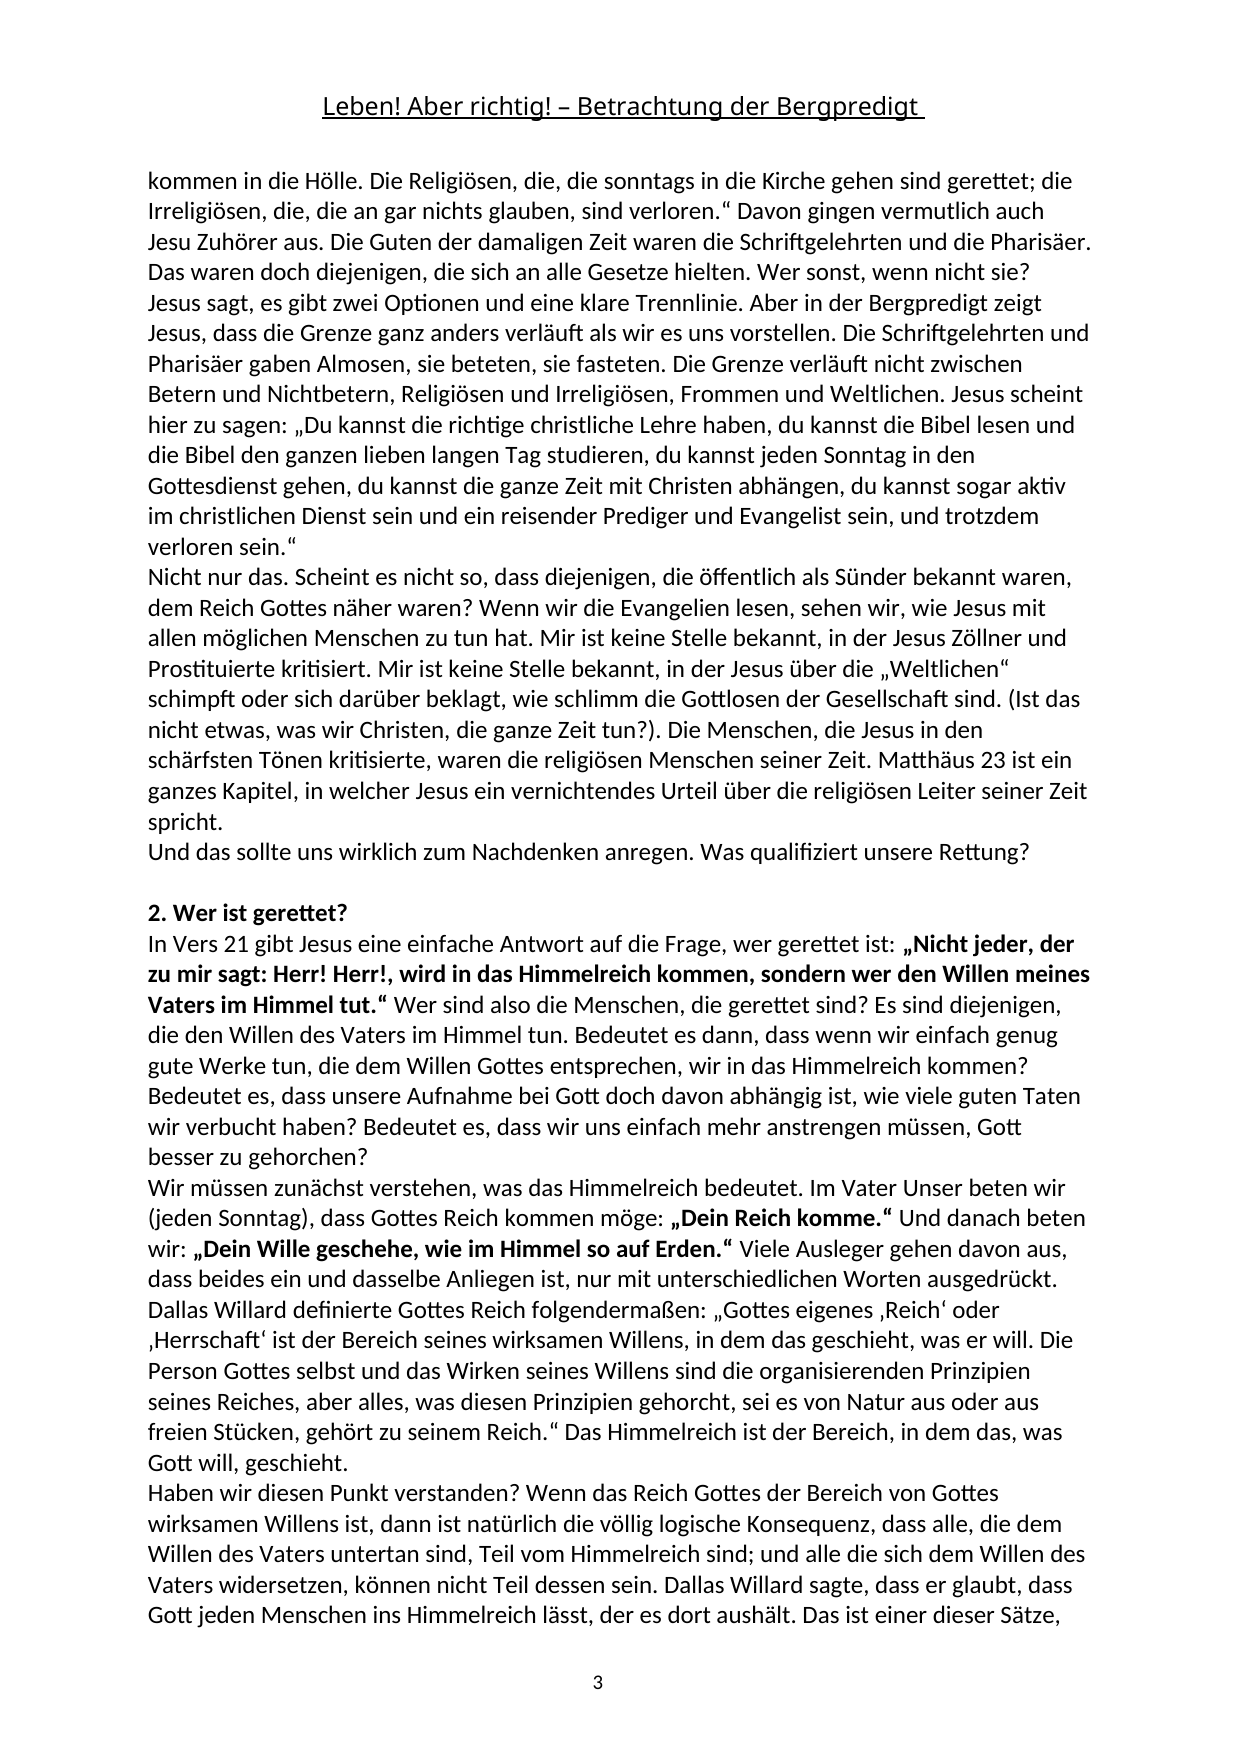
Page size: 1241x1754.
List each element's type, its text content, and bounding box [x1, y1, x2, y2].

text kommen in die Hölle. Die Religiösen, die, die sonntags in die Kirche gehen sind gerettet; die Irreligiösen, die, die an gar nichts glauben, sind verloren.“ Davon gingen vermutlich auch Jesu Zuhörer aus. Die Guten der damaligen Zeit waren die Schriftgelehrten und die Pharisäer. Das waren doch diejenigen, die sich an alle Gesetze hielten. Wer sonst, wenn nicht sie? [148, 165, 1093, 287]
text In Vers 21 gibt Jesus eine einfache Antwort auf die Frage, wer gerettet ist: „Nicht jeder, der zu mir sagt: Herr! Herr!, wird in das Himmelreich kommen, sondern wer den Willen meines Vaters im Himmel tut.“ Wer sind also die Menschen, die gerettet sind? Es sind diejenigen, die den Willen des Vaters im Himmel tun. Bedeutet es dann, dass wenn wir einfach genug gute Werke tun, die dem Willen Gottes entsprechen, wir in das Himmelreich kommen? Bedeutet es, dass unsere Aufnahme bei Gott doch davon abhängig ist, wie viele guten Taten wir verbucht haben? Bedeutet es, dass wir uns einfach mehr anstrengen müssen, Gott besser zu gehorchen? [148, 928, 1093, 1172]
text Jesus sagt, es gibt zwei Optionen und eine klare Trennlinie. Aber in der Bergpredigt zeigt Jesus, dass die Grenze ganz anders verläuft als wir es uns vorstellen. Die Schriftgelehrten und Pharisäer gaben Almosen, sie beteten, sie fasteten. Die Grenze verläuft nicht zwischen Betern und Nichtbetern, Religiösen und Irreligiösen, Frommen und Weltlichen. Jesus scheint hier zu sagen: „Du kannst die richtige christliche Lehre haben, du kannst die Bibel lesen und die Bibel den ganzen lieben langen Tag studieren, du kannst jeden Sonntag in den Gottesdienst gehen, du kannst die ganze Zeit mit Christen abhängen, du kannst sogar aktiv im christlichen Dienst sein und ein reisender Prediger und Evangelist sein, und trotzdem verloren sein.“ [148, 287, 1093, 562]
text Haben wir diesen Punkt verstanden? Wenn das Reich Gottes der Bereich von Gottes wirksamen Willens ist, dann ist natürlich die völlig logische Konsequenz, dass alle, die dem Willen des Vaters untertan sind, Teil vom Himmelreich sind; und alle die sich dem Willen des Vaters widersetzen, können nicht Teil dessen sein. Dallas Willard sagte, dass er glaubt, dass Gott jeden Menschen ins Himmelreich lässt, der es dort aushält. Das ist einer dieser Sätze, [148, 1477, 1093, 1630]
text Und das sollte uns wirklich zum Nachdenken anregen. Was qualifiziert unsere Rettung? [148, 836, 1093, 867]
text Nicht nur das. Scheint es nicht so, dass diejenigen, die öffentlich als Sünder bekannt waren, dem Reich Gottes näher waren? Wenn wir die Evangelien lesen, sehen wir, wie Jesus mit allen möglichen Menschen zu tun hat. Mir ist keine Stelle bekannt, in der Jesus Zöllner und Prostituierte kritisiert. Mir ist keine Stelle bekannt, in der Jesus über die „Weltlichen“ schimpft oder sich darüber beklagt, wie schlimm die Gottlosen der Gesellschaft sind. (Ist das nicht etwas, was wir Christen, die ganze Zeit tun?). Die Menschen, die Jesus in den schärfsten Tönen kritisierte, waren die religiösen Menschen seiner Zeit. Matthäus 23 ist ein ganzes Kapitel, in welcher Jesus ein vernichtendes Urteil über die religiösen Leiter seiner Zeit spricht. [148, 562, 1093, 836]
text 2. Wer ist gerettet? [148, 897, 1093, 928]
text Wir müssen zunächst verstehen, was das Himmelreich bedeutet. Im Vater Unser beten wir (jeden Sonntag), dass Gottes Reich kommen möge: „Dein Reich komme.“ Und danach beten wir: „Dein Wille geschehe, wie im Himmel so auf Erden.“ Viele Ausleger gehen davon aus, dass beides ein und dasselbe Anliegen ist, nur mit unterschiedlichen Worten ausgedrückt. Dallas Willard definierte Gottes Reich folgendermaßen: „Gottes eigenes ‚Reich‘ oder ‚Herrschaft‘ ist der Bereich seines wirksamen Willens, in dem das geschieht, was er will. Die Person Gottes selbst und das Wirken seines Willens sind die organisierenden Prinzipien seines Reiches, aber alles, was diesen Prinzipien gehorcht, sei es von Natur aus oder aus freien Stücken, gehört zu seinem Reich.“ Das Himmelreich ist der Bereich, in dem das, was Gott will, geschieht. [148, 1172, 1093, 1477]
